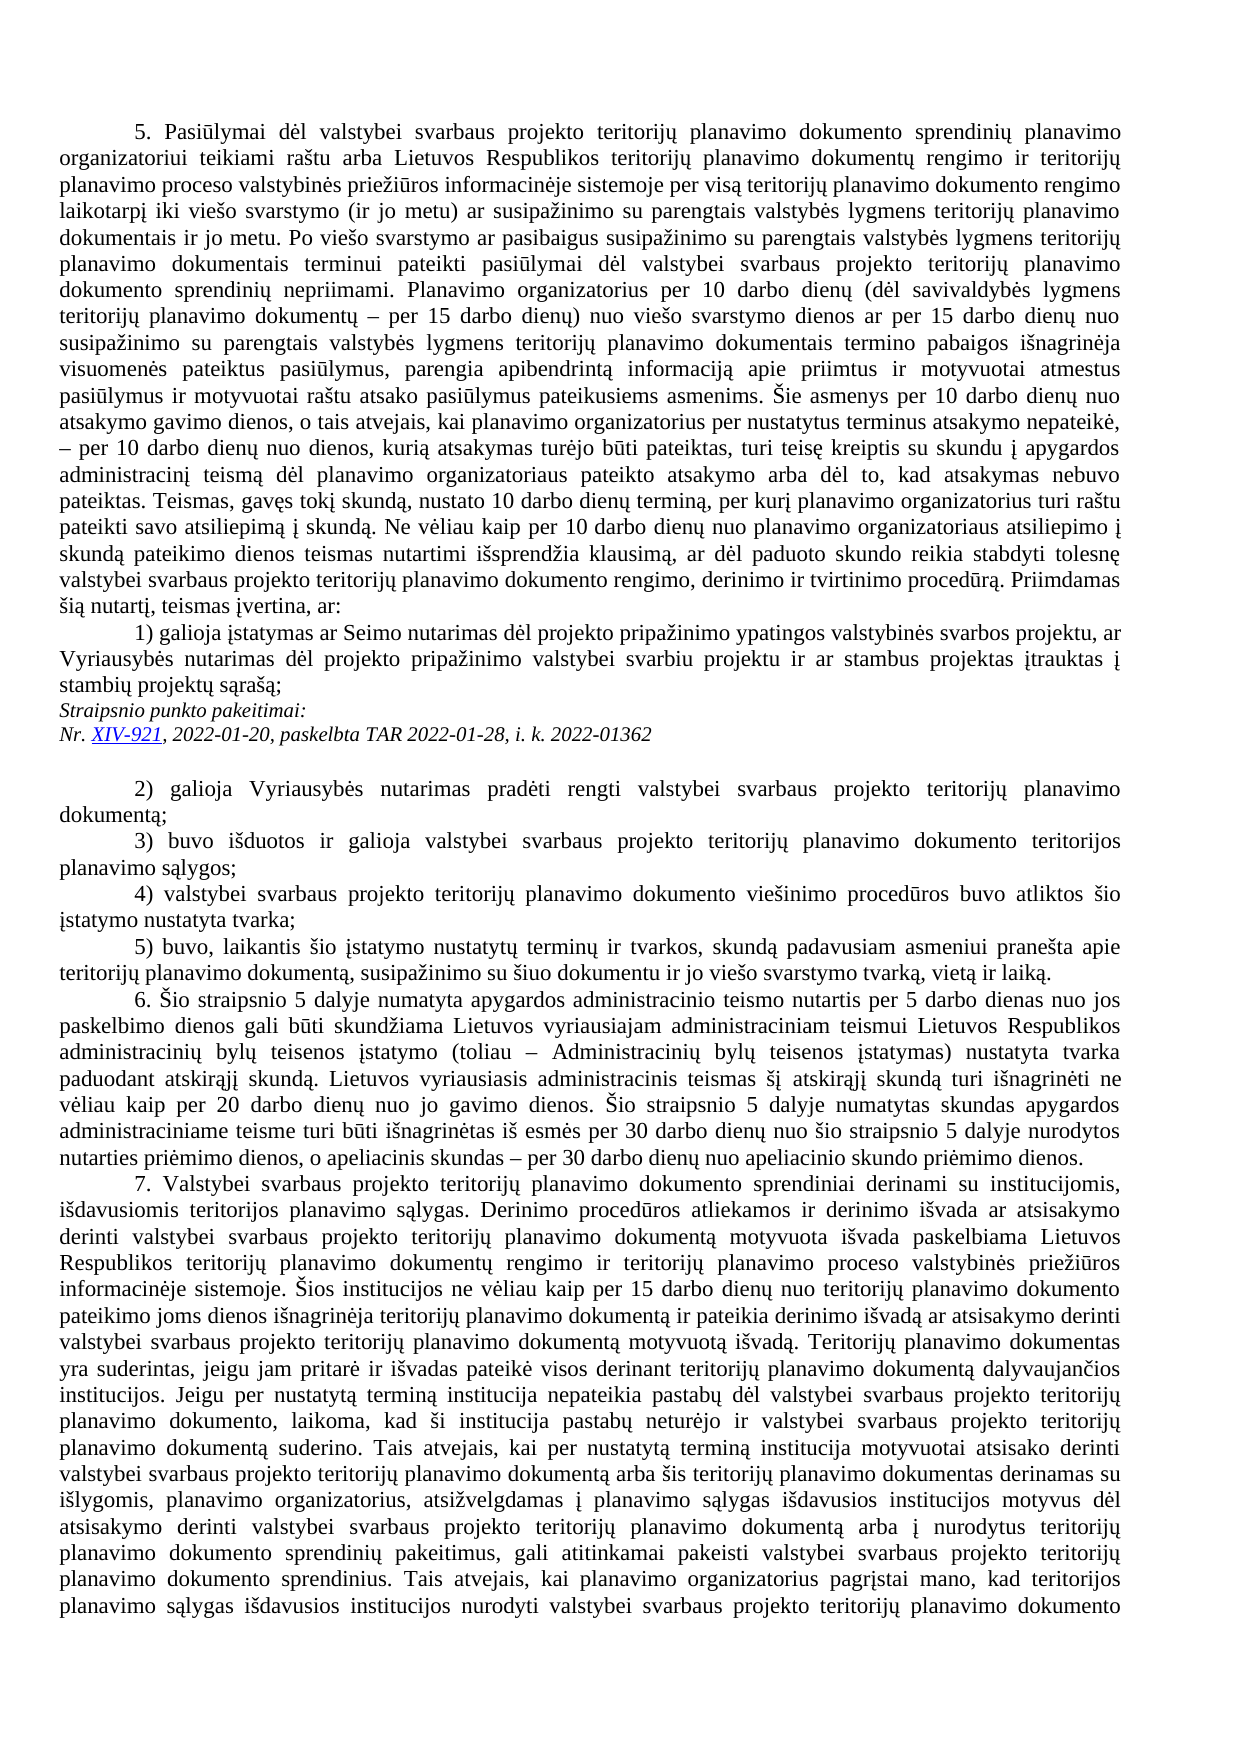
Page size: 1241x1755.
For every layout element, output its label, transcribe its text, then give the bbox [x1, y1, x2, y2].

text 3) buvo išduotos ir galioja valstybei svarbaus projekto teritorijų planavimo dokumento teritorijos planavimo sąlygos; [59, 827, 1122, 880]
text 4) valstybei svarbaus projekto teritorijų planavimo dokumento viešinimo procedūros buvo atliktos šio įstatymo nustatyta tvarka; [59, 880, 1122, 933]
text 2) galioja Vyriausybės nutarimas pradėti rengti valstybei svarbaus projekto teritorijų planavimo dokumentą; [59, 775, 1122, 827]
text 5) buvo, laikantis šio įstatymo nustatytų terminų ir tvarkos, skundą padavusiam asmeniui pranešta apie teritorijų planavimo dokumentą, susipažinimo su šiuo dokumentu ir jo viešo svarstymo tvarką, vietą ir laiką. [59, 933, 1122, 986]
text 6. Šio straipsnio 5 dalyje numatyta apygardos administracinio teismo nutartis per 5 darbo dienas nuo jos paskelbimo dienos gali būti skundžiama Lietuvos vyriausiajam administraciniam teismui Lietuvos Respublikos administracinių bylų teisenos įstatymo (toliau – Administracinių bylų teisenos įstatymas) nustatyta tvarka paduodant atskirąjį skundą. Lietuvos vyriausiasis administracinis teismas šį atskirąjį skundą turi išnagrinėti ne vėliau kaip per 20 darbo dienų nuo jo gavimo dienos. Šio straipsnio 5 dalyje numatytas skundas apygardos administraciniame teisme turi būti išnagrinėtas iš esmės per 30 darbo dienų nuo šio straipsnio 5 dalyje nurodytos nutarties priėmimo dienos, o apeliacinis skundas – per 30 darbo dienų nuo apeliacinio skundo priėmimo dienos. [59, 986, 1122, 1170]
text 1) galioja įstatymas ar Seimo nutarimas dėl projekto pripažinimo ypatingos valstybinės svarbos projektu, ar Vyriausybės nutarimas dėl projekto pripažinimo valstybei svarbiu projektu ir ar stambus projektas įtrauktas į stambių projektų sąrašą; [59, 619, 1122, 698]
text 5. Pasiūlymai dėl valstybei svarbaus projekto teritorijų planavimo dokumento sprendinių planavimo organizatoriui teikiami raštu arba Lietuvos Respublikos teritorijų planavimo dokumentų rengimo ir teritorijų planavimo proceso valstybinės priežiūros informacinėje sistemoje per visą teritorijų planavimo dokumento rengimo laikotarpį iki viešo svarstymo (ir jo metu) ar susipažinimo su parengtais valstybės lygmens teritorijų planavimo dokumentais ir jo metu. Po viešo svarstymo ar pasibaigus susipažinimo su parengtais valstybės lygmens teritorijų planavimo dokumentais terminui pateikti pasiūlymai dėl valstybei svarbaus projekto teritorijų planavimo dokumento sprendinių nepriimami. Planavimo organizatorius per 10 darbo dienų (dėl savivaldybės lygmens teritorijų planavimo dokumentų – per 15 darbo dienų) nuo viešo svarstymo dienos ar per 15 darbo dienų nuo susipažinimo su parengtais valstybės lygmens teritorijų planavimo dokumentais termino pabaigos išnagrinėja visuomenės pateiktus pasiūlymus, parengia apibendrintą informaciją apie priimtus ir motyvuotai atmestus pasiūlymus ir motyvuotai raštu atsako pasiūlymus pateikusiems asmenims. Šie asmenys per 10 darbo dienų nuo atsakymo gavimo dienos, o tais atvejais, kai planavimo organizatorius per nustatytus terminus atsakymo nepateikė, – per 10 darbo dienų nuo dienos, kurią atsakymas turėjo būti pateiktas, turi teisę kreiptis su skundu į apygardos administracinį teismą dėl planavimo organizatoriaus pateikto atsakymo arba dėl to, kad atsakymas nebuvo pateiktas. Teismas, gavęs tokį skundą, nustato 10 darbo dienų terminą, per kurį planavimo organizatorius turi raštu pateikti savo atsiliepimą į skundą. Ne vėliau kaip per 10 darbo dienų nuo planavimo organizatoriaus atsiliepimo į skundą pateikimo dienos teismas nutartimi išsprendžia klausimą, ar dėl paduoto skundo reikia stabdyti tolesnę valstybei svarbaus projekto teritorijų planavimo dokumento rengimo, derinimo ir tvirtinimo procedūrą. Priimdamas šią nutartį, teismas įvertina, ar: [59, 118, 1122, 619]
text Straipsnio punkto pakeitimai: [59, 698, 1122, 722]
text 7. Valstybei svarbaus projekto teritorijų planavimo dokumento sprendiniai derinami su institucijomis, išdavusiomis teritorijos planavimo sąlygas. Derinimo procedūros atliekamos ir derinimo išvada ar atsisakymo derinti valstybei svarbaus projekto teritorijų planavimo dokumentą motyvuota išvada paskelbiama Lietuvos Respublikos teritorijų planavimo dokumentų rengimo ir teritorijų planavimo proceso valstybinės priežiūros informacinėje sistemoje. Šios institucijos ne vėliau kaip per 15 darbo dienų nuo teritorijų planavimo dokumento pateikimo joms dienos išnagrinėja teritorijų planavimo dokumentą ir pateikia derinimo išvadą ar atsisakymo derinti valstybei svarbaus projekto teritorijų planavimo dokumentą motyvuotą išvadą. Teritorijų planavimo dokumentas yra suderintas, jeigu jam pritarė ir išvadas pateikė visos derinant teritorijų planavimo dokumentą dalyvaujančios institucijos. Jeigu per nustatytą terminą institucija nepateikia pastabų dėl valstybei svarbaus projekto teritorijų planavimo dokumento, laikoma, kad ši institucija pastabų neturėjo ir valstybei svarbaus projekto teritorijų planavimo dokumentą suderino. Tais atvejais, kai per nustatytą terminą institucija motyvuotai atsisako derinti valstybei svarbaus projekto teritorijų planavimo dokumentą arba šis teritorijų planavimo dokumentas derinamas su išlygomis, planavimo organizatorius, atsižvelgdamas į planavimo sąlygas išdavusios institucijos motyvus dėl atsisakymo derinti valstybei svarbaus projekto teritorijų planavimo dokumentą arba į nurodytus teritorijų planavimo dokumento sprendinių pakeitimus, gali atitinkamai pakeisti valstybei svarbaus projekto teritorijų planavimo dokumento sprendinius. Tais atvejais, kai planavimo organizatorius pagrįstai mano, kad teritorijos planavimo sąlygas išdavusios institucijos nurodyti valstybei svarbaus projekto teritorijų planavimo dokumento [59, 1170, 1122, 1618]
text Nr. XIV-921, 2022-01-20, paskelbta TAR 2022-01-28, i. k. 2022-01362 [59, 722, 1122, 746]
